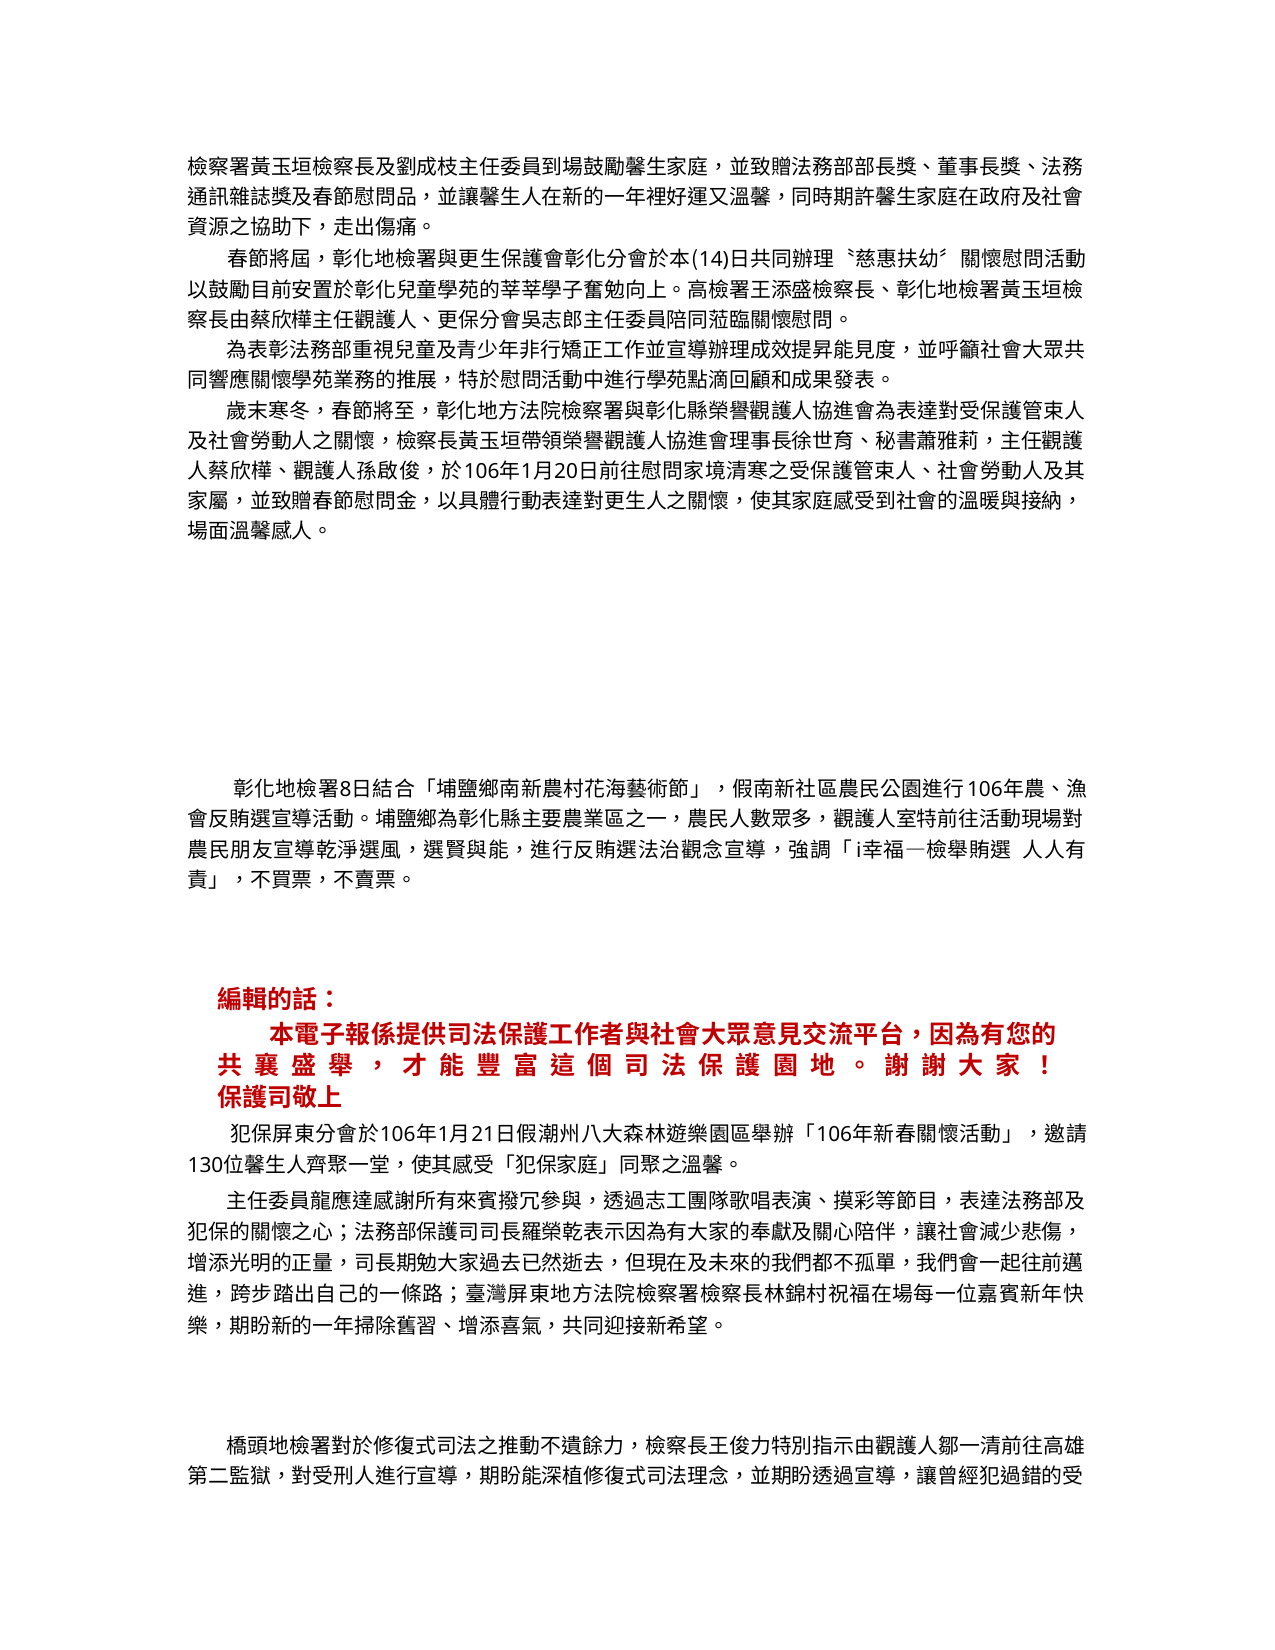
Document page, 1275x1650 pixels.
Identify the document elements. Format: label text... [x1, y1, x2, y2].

text 歲末寒冬，春節將至，彰化地方法院檢察署與彰化縣榮譽觀護人協進會為表達對受保護管束人及社會勞動人之關懷，檢察長黃玉垣帶領榮譽觀護人協進會理事長徐世育、秘書蕭雅莉，主任觀護人蔡欣樺、觀護人孫啟俊，於106年1月20日前往慰問家境清寒之受保護管束人、社會勞動人及其家屬，並致贈春節慰問金，以具體行動表達對更生人之關懷，使其家庭感受到社會的溫暖與接納，場面溫馨感人。 [187, 394, 1087, 545]
text 彰檢辦理「觀護情，年節馨-春節受保護管束人貧困慰問活動」 [187, 545, 1087, 607]
text 人間自有真情在，彰檢社勞人提供送餐服務 [187, 607, 1087, 662]
text 為表彰法務部重視兒童及青少年非行矯正工作並宣導辦理成效提昇能見度，並呼籲社會大眾共同響應關懷學苑業務的推展，特於慰問活動中進行學苑點滴回顧和成果發表。 [187, 333, 1087, 394]
text 農漁會選舉在即 橋檢積極進行反賄選宣導 [187, 1341, 1087, 1373]
text 臺高檢王添盛檢察長蒞臨犯保彰化分會馨春感恩餐會 [187, 927, 1087, 981]
text 春節將屆，彰化地檢署與更生保護會彰化分會於本(14)日共同辦理〝慈惠扶幼〞關懷慰問活動以鼓勵目前安置於彰化兒童學苑的莘莘學子奮勉向上。高檢署王添盛檢察長、彰化地檢署黃玉垣檢察長由蔡欣樺主任觀護人、更保分會吳志郎主任委員陪同蒞臨關懷慰問。 [187, 243, 1087, 333]
text 彰化「檢、警、政風」鐵三角，農漁會反賄選列車開動 [187, 716, 1087, 770]
text 主任委員龍應達感謝所有來賓撥冗參與，透過志工團隊歌唱表演、摸彩等節目，表達法務部及犯保的關懷之心；法務部保護司司長羅榮乾表示因為有大家的奉獻及關心陪伴，讓社會減少悲傷，增添光明的正量，司長期勉大家過去已然逝去，但現在及未來的我們都不孤單，我們會一起往前邁進，跨步踏出自己的一條路；臺灣屏東地方法院檢察署檢察長林錦村祝福在場每一位嘉賓新年快樂，期盼新的一年掃除舊習、增添喜氣，共同迎接新希望。 [187, 1183, 1087, 1339]
text 彰化地檢署8日結合「埔鹽鄉南新農村花海藝術節」，假南新社區農民公園進行106年農、漁會反賄選宣導活動。埔鹽鄉為彰化縣主要農業區之一，農民人數眾多，觀護人室特前往活動現場對農民朋友宣導乾淨選風，選賢與能，進行反賄選法治觀念宣導，強調「i幸福—檢舉賄選 人人有責」，不買票，不賣票。 [187, 772, 1087, 893]
text 檢察署黃玉垣檢察長及劉成枝主任委員到場鼓勵馨生家庭，並致贈法務部部長獎、董事長獎、法務通訊雜誌獎及春節慰問品，並讓馨生人在新的一年裡好運又溫馨，同時期許馨生家庭在政府及社會資源之協助下，走出傷痛。 [187, 150, 1087, 241]
text 本電子報係提供司法保護工作者與社會大眾意見交流平台，因為有您的共襄盛舉，才能豐富這個司法保護園地。謝謝大家！ 保護司敬上 [217, 1018, 1058, 1112]
text 臺高檢王添盛檢察長與兒童學苑苑童歲末關懷相見歡 [187, 896, 1087, 927]
text 犯保屏東分會於106年1月21日假潮州八大森林遊樂園區舉辦「106年新春關懷活動」，邀請130位馨生人齊聚一堂，使其感受「犯保家庭」同聚之溫馨。 [187, 1116, 1087, 1179]
text 彰檢易刑社勞關懷據點， "老人用餐"好幸福 [187, 662, 1087, 716]
text 修復式司法宣導—高雄第二監獄 [187, 1373, 1087, 1427]
text 橋頭地檢署對於修復式司法之推動不遺餘力，檢察長王俊力特別指示由觀護人鄒一清前往高雄第二監獄，對受刑人進行宣導，期盼能深植修復式司法理念，並期盼透過宣導，讓曾經犯過錯的受 [187, 1429, 1087, 1489]
text 編輯的話： [217, 983, 1058, 1014]
